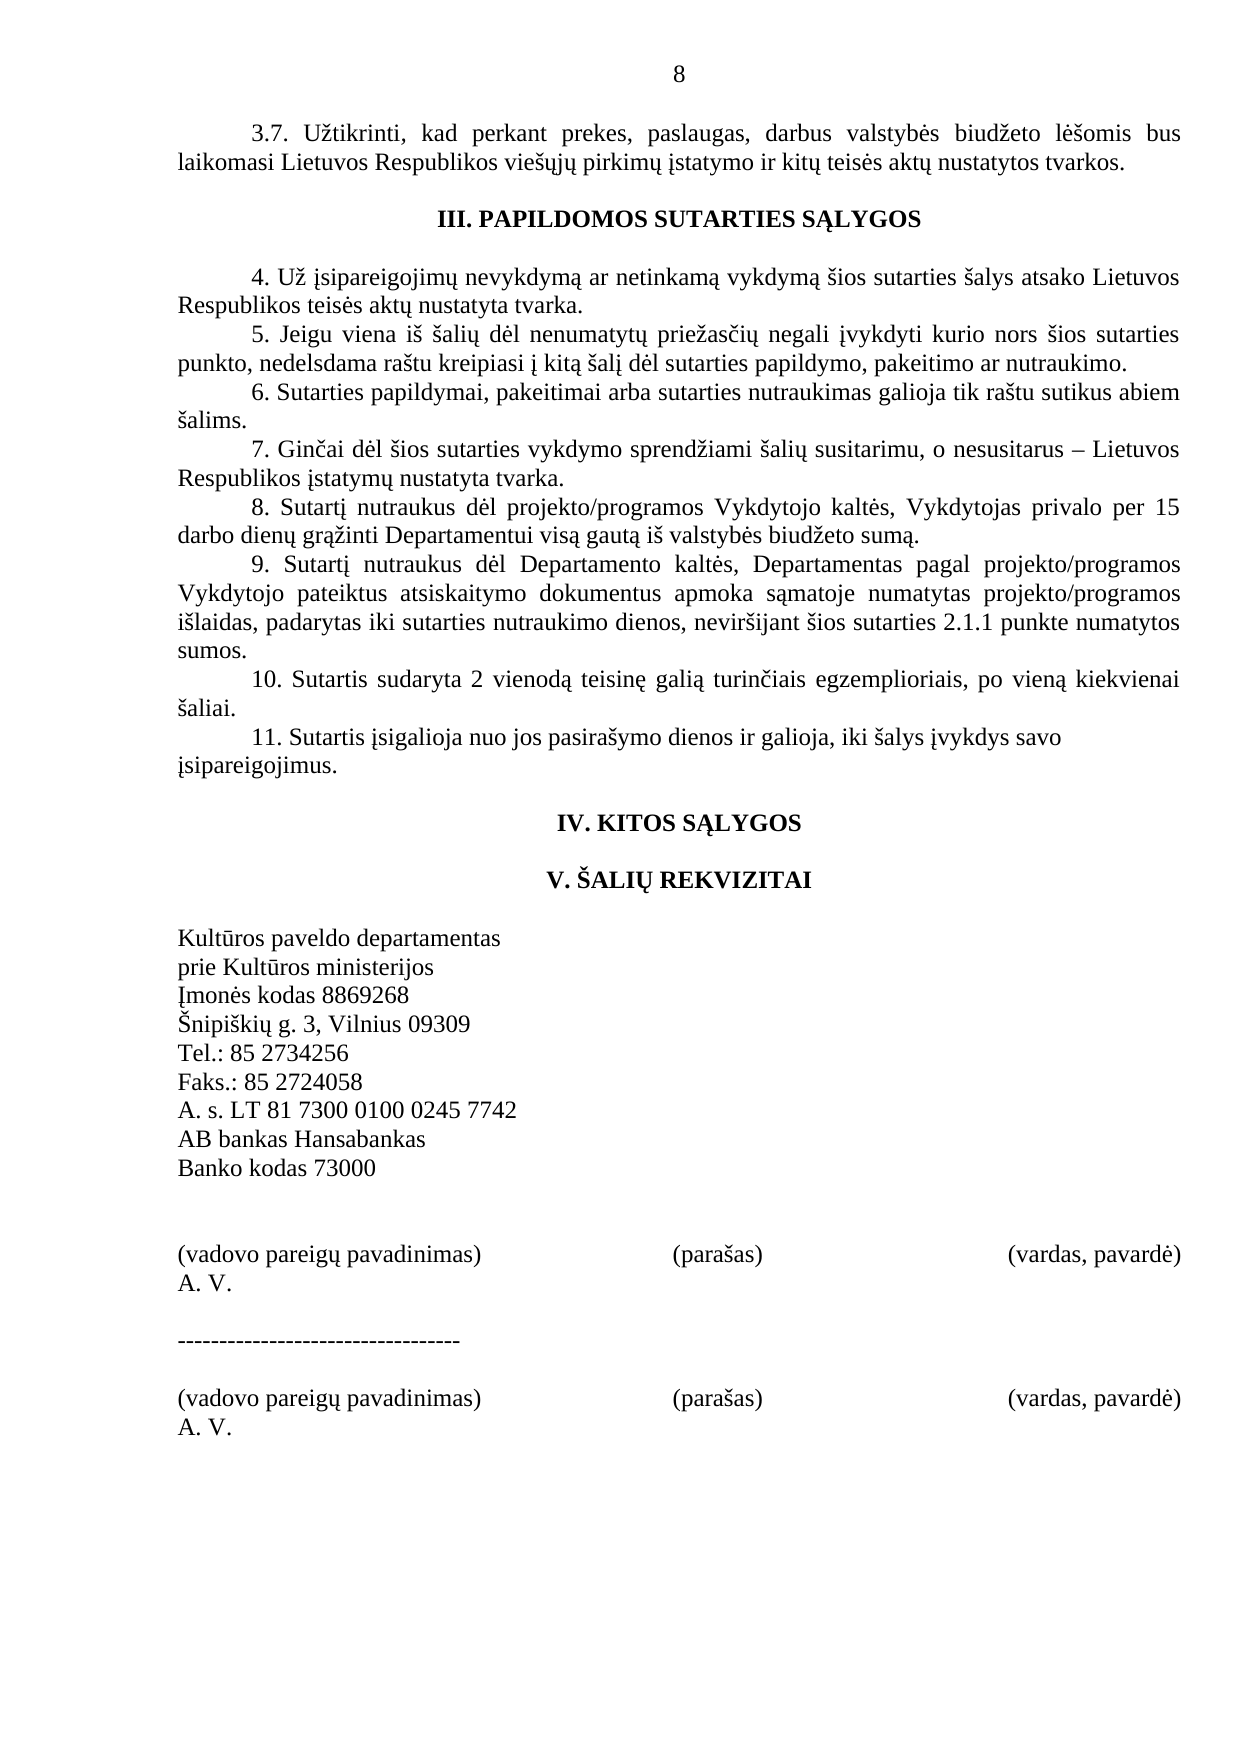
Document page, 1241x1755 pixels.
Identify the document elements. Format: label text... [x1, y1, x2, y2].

text Tel.: 85 2734256 [177, 1038, 1181, 1067]
text Kultūros paveldo departamentas [177, 923, 1181, 952]
text prie Kultūros ministerijos [177, 952, 1181, 981]
text 8. Sutartį nutraukus dėl projekto/programos Vykdytojo kaltės, Vykdytojas privalo per 15 darbo dienų grąžinti Departamentui visą gautą iš valstybės biudžeto sumą. [177, 492, 1181, 549]
text V. ŠALIŲ REKVIZITAI [177, 866, 1181, 894]
text 7. Ginčai dėl šios sutarties vykdymo sprendžiami šalių susitarimu, o nesusitarus – Lietuvos Respublikos įstatymų nustatyta tvarka. [177, 434, 1181, 492]
text 5. Jeigu viena iš šalių dėl nenumatytų priežasčių negali įvykdyti kurio nors šios sutarties punkto, nedelsdama raštu kreipiasi į kitą šalį dėl sutarties papildymo, pakeitimo ar nutraukimo. [177, 319, 1181, 377]
text 6. Sutarties papildymai, pakeitimai arba sutarties nutraukimas galioja tik raštu sutikus abiem šalims. [177, 377, 1181, 434]
text Banko kodas 73000 [177, 1153, 1181, 1182]
text ---------------------------------- [177, 1326, 1181, 1354]
text IV. KITOS SĄLYGOS [177, 808, 1181, 837]
text 10. Sutartis sudaryta 2 vienodą teisinę galią turinčiais egzemplioriais, po vieną kiekvienai šaliai. [177, 664, 1181, 722]
text III. PAPILDOMOS SUTARTIES SĄLYGOS [177, 204, 1181, 233]
text Šnipiškių g. 3, Vilnius 09309 [177, 1009, 1181, 1038]
text (vadovo pareigų pavadinimas) (parašas) (vardas, pavardė) [177, 1239, 1181, 1268]
text 9. Sutartį nutraukus dėl Departamento kaltės, Departamentas pagal projekto/programos Vykdytojo pateiktus atsiskaitymo dokumentus apmoka sąmatoje numatytas projekto/programos išlaidas, padarytas iki sutarties nutraukimo dienos, neviršijant šios sutarties 2.1.1 punkte numatytos sumos. [177, 549, 1181, 664]
text (vadovo pareigų pavadinimas) (parašas) (vardas, pavardė) [177, 1383, 1181, 1412]
text 3.7. Užtikrinti, kad perkant prekes, paslaugas, darbus valstybės biudžeto lėšomis bus laikomasi Lietuvos Respublikos viešųjų pirkimų įstatymo ir kitų teisės aktų nustatytos tvarkos. [177, 118, 1181, 176]
text 11. Sutartis įsigalioja nuo jos pasirašymo dienos ir galioja, iki šalys įvykdys savo įsipareigojimus. [177, 722, 1181, 779]
text A. s. LT 81 7300 0100 0245 7742 [177, 1096, 1181, 1124]
text 4. Už įsipareigojimų nevykdymą ar netinkamą vykdymą šios sutarties šalys atsako Lietuvos Respublikos teisės aktų nustatyta tvarka. [177, 262, 1181, 319]
text Įmonės kodas 8869268 [177, 981, 1181, 1009]
text A. V. [177, 1412, 1181, 1441]
text Faks.: 85 2724058 [177, 1067, 1181, 1096]
text A. V. [177, 1268, 1181, 1297]
text AB bankas Hansabankas [177, 1124, 1181, 1153]
